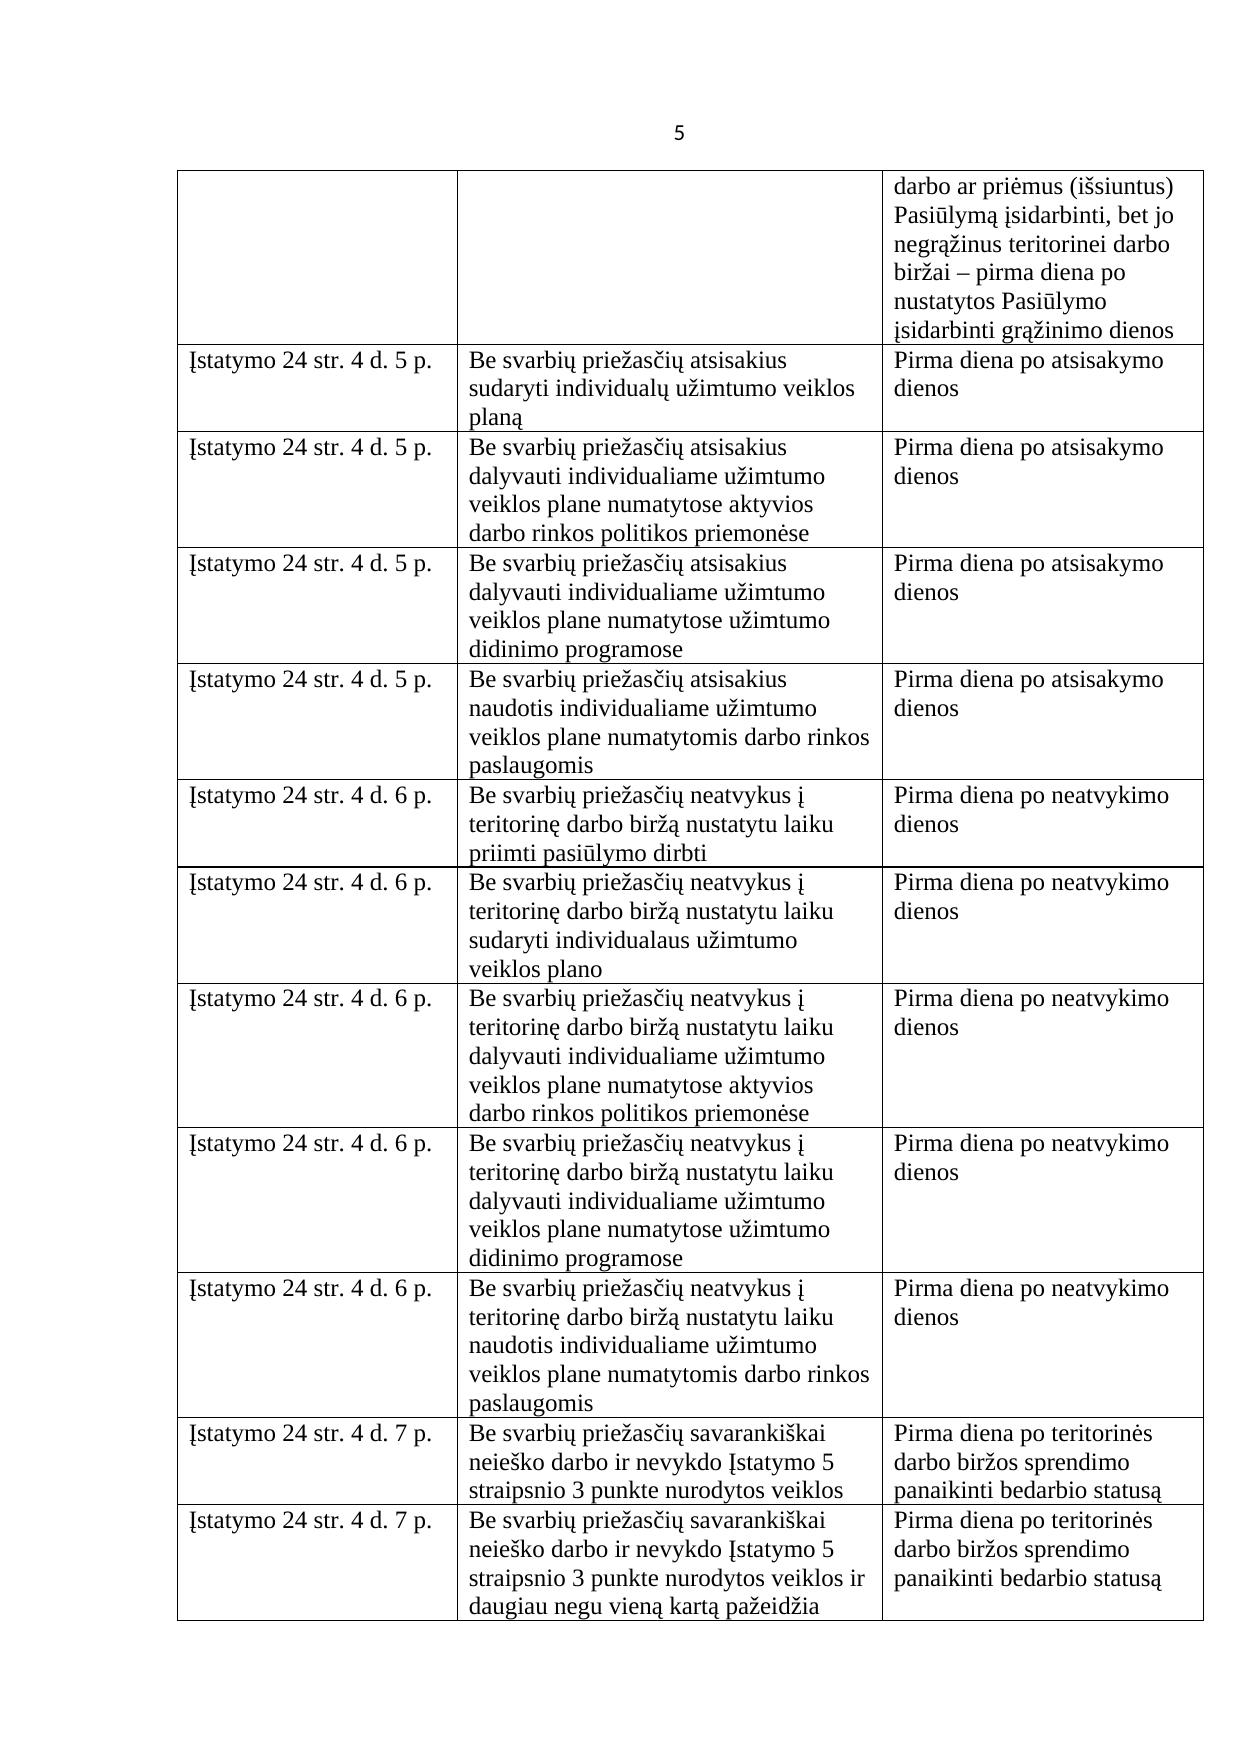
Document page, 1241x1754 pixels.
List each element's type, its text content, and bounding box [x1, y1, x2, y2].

table_cell Pirma diena po neatvykimo dienos [883, 868, 1203, 982]
table_cell darbo ar priėmus (išsiuntus) Pasiūlymą įsidarbinti, bet jo negrąžinus teritorinei darbo biržai – pirma diena po nustatytos Pasiūlymo įsidarbinti grąžinimo dienos [883, 171, 1203, 344]
table_cell Be svarbių priežasčių neatvykus į teritorinę darbo biržą nustatytu laiku dalyvauti individualiame užimtumo veiklos plane numatytose aktyvios darbo rinkos politikos priemonėse [458, 984, 882, 1127]
table_cell Įstatymo 24 str. 4 d. 6 p. [178, 780, 457, 866]
table_cell Pirma diena po neatvykimo dienos [883, 984, 1203, 1127]
table_cell Įstatymo 24 str. 4 d. 7 p. [178, 1418, 457, 1504]
table_cell Be svarbių priežasčių savarankiškai neieško darbo ir nevykdo Įstatymo 5 straipsnio 3 punkte nurodytos veiklos ir daugiau negu vieną kartą pažeidžia [458, 1505, 882, 1620]
table_cell Pirma diena po teritorinės darbo biržos sprendimo panaikinti bedarbio statusą [883, 1418, 1203, 1504]
table_cell Be svarbių priežasčių atsisakius sudaryti individualų užimtumo veiklos planą [458, 345, 882, 431]
table_cell Įstatymo 24 str. 4 d. 7 p. [178, 1505, 457, 1620]
table_cell Be svarbių priežasčių neatvykus į teritorinę darbo biržą nustatytu laiku dalyvauti individualiame užimtumo veiklos plane numatytose užimtumo didinimo programose [458, 1128, 882, 1272]
table_cell Įstatymo 24 str. 4 d. 5 p. [178, 664, 457, 779]
table_cell Be svarbių priežasčių neatvykus į teritorinę darbo biržą nustatytu laiku sudaryti individualaus užimtumo veiklos plano [458, 868, 882, 982]
table_cell Pirma diena po atsisakymo dienos [883, 345, 1203, 431]
table_cell Pirma diena po atsisakymo dienos [883, 432, 1203, 547]
table_cell Įstatymo 24 str. 4 d. 5 p. [178, 345, 457, 431]
table_cell [178, 171, 457, 344]
table_cell Be svarbių priežasčių atsisakius dalyvauti individualiame užimtumo veiklos plane numatytose užimtumo didinimo programose [458, 548, 882, 663]
table_cell Be svarbių priežasčių atsisakius naudotis individualiame užimtumo veiklos plane numatytomis darbo rinkos paslaugomis [458, 664, 882, 779]
table_cell Be svarbių priežasčių neatvykus į teritorinę darbo biržą nustatytu laiku priimti pasiūlymo dirbti [458, 780, 882, 866]
table_cell Įstatymo 24 str. 4 d. 6 p. [178, 868, 457, 982]
table_cell Pirma diena po neatvykimo dienos [883, 1273, 1203, 1417]
table_cell Pirma diena po atsisakymo dienos [883, 664, 1203, 779]
table_cell Pirma diena po teritorinės darbo biržos sprendimo panaikinti bedarbio statusą [883, 1505, 1203, 1620]
table_cell Pirma diena po neatvykimo dienos [883, 780, 1203, 866]
table_cell Be svarbių priežasčių savarankiškai neieško darbo ir nevykdo Įstatymo 5 straipsnio 3 punkte nurodytos veiklos [458, 1418, 882, 1504]
table_cell Įstatymo 24 str. 4 d. 6 p. [178, 984, 457, 1127]
table_cell [458, 171, 882, 344]
table_cell Pirma diena po atsisakymo dienos [883, 548, 1203, 663]
table_cell Įstatymo 24 str. 4 d. 6 p. [178, 1273, 457, 1417]
table_cell Įstatymo 24 str. 4 d. 5 p. [178, 548, 457, 663]
table_cell Be svarbių priežasčių atsisakius dalyvauti individualiame užimtumo veiklos plane numatytose aktyvios darbo rinkos politikos priemonėse [458, 432, 882, 547]
table_cell Be svarbių priežasčių neatvykus į teritorinę darbo biržą nustatytu laiku naudotis individualiame užimtumo veiklos plane numatytomis darbo rinkos paslaugomis [458, 1273, 882, 1417]
table_cell Pirma diena po neatvykimo dienos [883, 1128, 1203, 1272]
table_cell Įstatymo 24 str. 4 d. 6 p. [178, 1128, 457, 1272]
table_cell Įstatymo 24 str. 4 d. 5 p. [178, 432, 457, 547]
